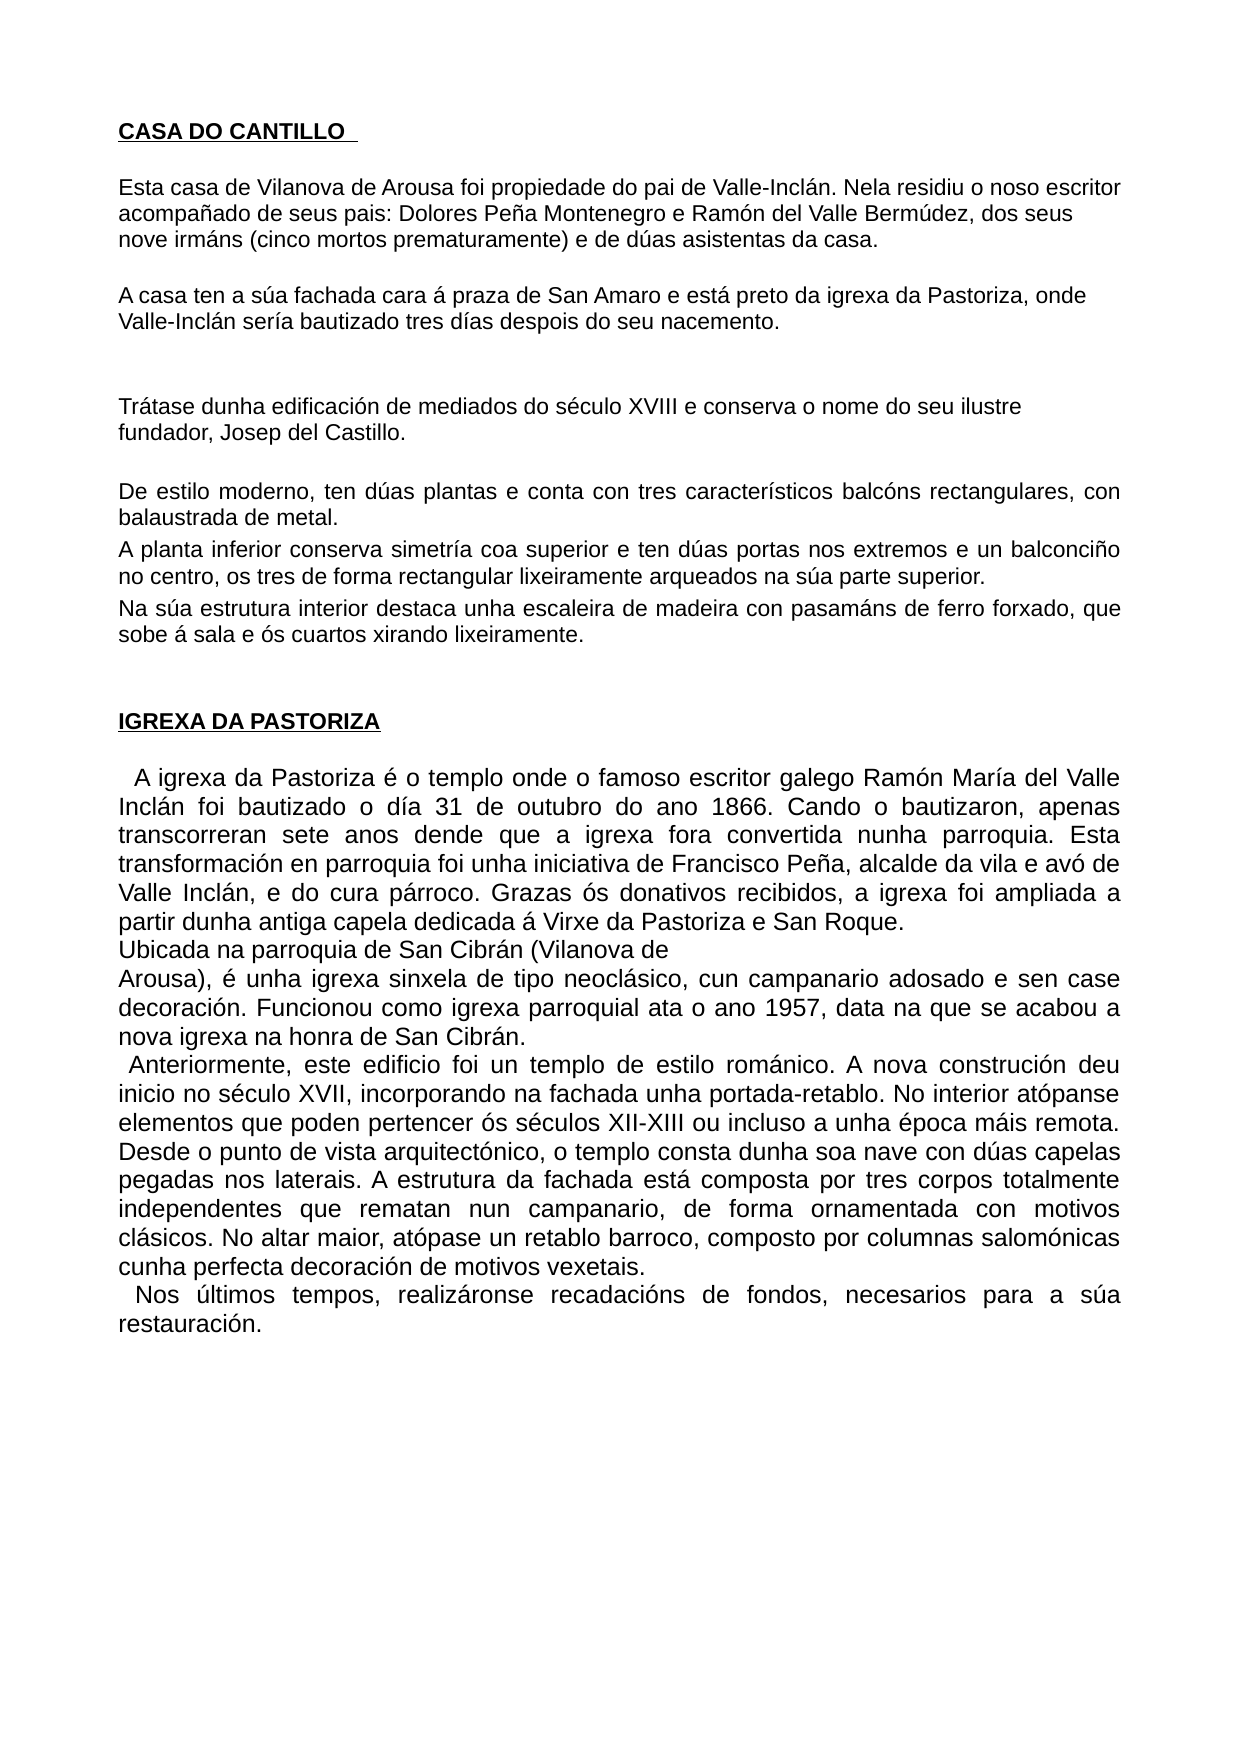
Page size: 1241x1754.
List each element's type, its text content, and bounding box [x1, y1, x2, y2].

text IGREXA DA PASTORIZA [118, 708, 1122, 734]
text Nos últimos tempos, realizáronse recadacións de fondos, necesarios para a súa restauración. [118, 1281, 1122, 1338]
text A casa ten a súa fachada cara á praza de San Amaro e está preto da igrexa da Pastoriza, onde Valle-Inclán sería bautizado tres días despois do seu nacemento. [118, 282, 1122, 334]
text Na súa estrutura interior destaca unha escaleira de madeira con pasamáns de ferro forxado, que sobe á sala e ós cuartos xirando lixeiramente. [118, 595, 1122, 647]
text CASA DO CANTILLO [118, 118, 1122, 144]
text Esta casa de Vilanova de Arousa foi propiedade do pai de Valle-Inclán. Nela residiu o noso escritor acompañado de seus pais: Dolores Peña Montenegro e Ramón del Valle Bermúdez, dos seus nove irmáns (cinco mortos prematuramente) e de dúas asistentas da casa. [118, 174, 1122, 253]
text Ubicada na parroquia de San Cibrán (Vilanova de [118, 936, 1122, 964]
text A igrexa da Pastoriza é o templo onde o famoso escritor galego Ramón María del Valle Inclán foi bautizado o día 31 de outubro do ano 1866. Cando o bautizaron, apenas transcorreran sete anos dende que a igrexa fora convertida nunha parroquia. Esta transformación en parroquia foi unha iniciativa de Francisco Peña, alcalde da vila e avó de Valle Inclán, e do cura párroco. Grazas ós donativos recibidos, a igrexa foi ampliada a partir dunha antiga capela dedicada á Virxe da Pastoriza e San Roque. [118, 763, 1122, 936]
text Anteriormente, este edificio foi un templo de estilo románico. A nova construción deu inicio no século XVII, incorporando na fachada unha portada-retablo. No interior atópanse elementos que poden pertencer ós séculos XII-XIII ou incluso a unha época máis remota. Desde o punto de vista arquitectónico, o templo consta dunha soa nave con dúas capelas pegadas nos laterais. A estrutura da fachada está composta por tres corpos totalmente independentes que rematan nun campanario, de forma ornamentada con motivos clásicos. No altar maior, atópase un retablo barroco, composto por columnas salomónicas cunha perfecta decoración de motivos vexetais. [118, 1051, 1122, 1281]
text De estilo moderno, ten dúas plantas e conta con tres característicos balcóns rectangulares, con balaustrada de metal. [118, 478, 1122, 530]
text A planta inferior conserva simetría coa superior e ten dúas portas nos extremos e un balconciño no centro, os tres de forma rectangular lixeiramente arqueados na súa parte superior. [118, 536, 1122, 589]
text Trátase dunha edificación de mediados do século XVIII e conserva o nome do seu ilustre fundador, Josep del Castillo. [118, 393, 1122, 446]
text Arousa), é unha igrexa sinxela de tipo neoclásico, cun campanario adosado e sen case decoración. Funcionou como igrexa parroquial ata o ano 1957, data na que se acabou a nova igrexa na honra de San Cibrán. [118, 964, 1122, 1051]
